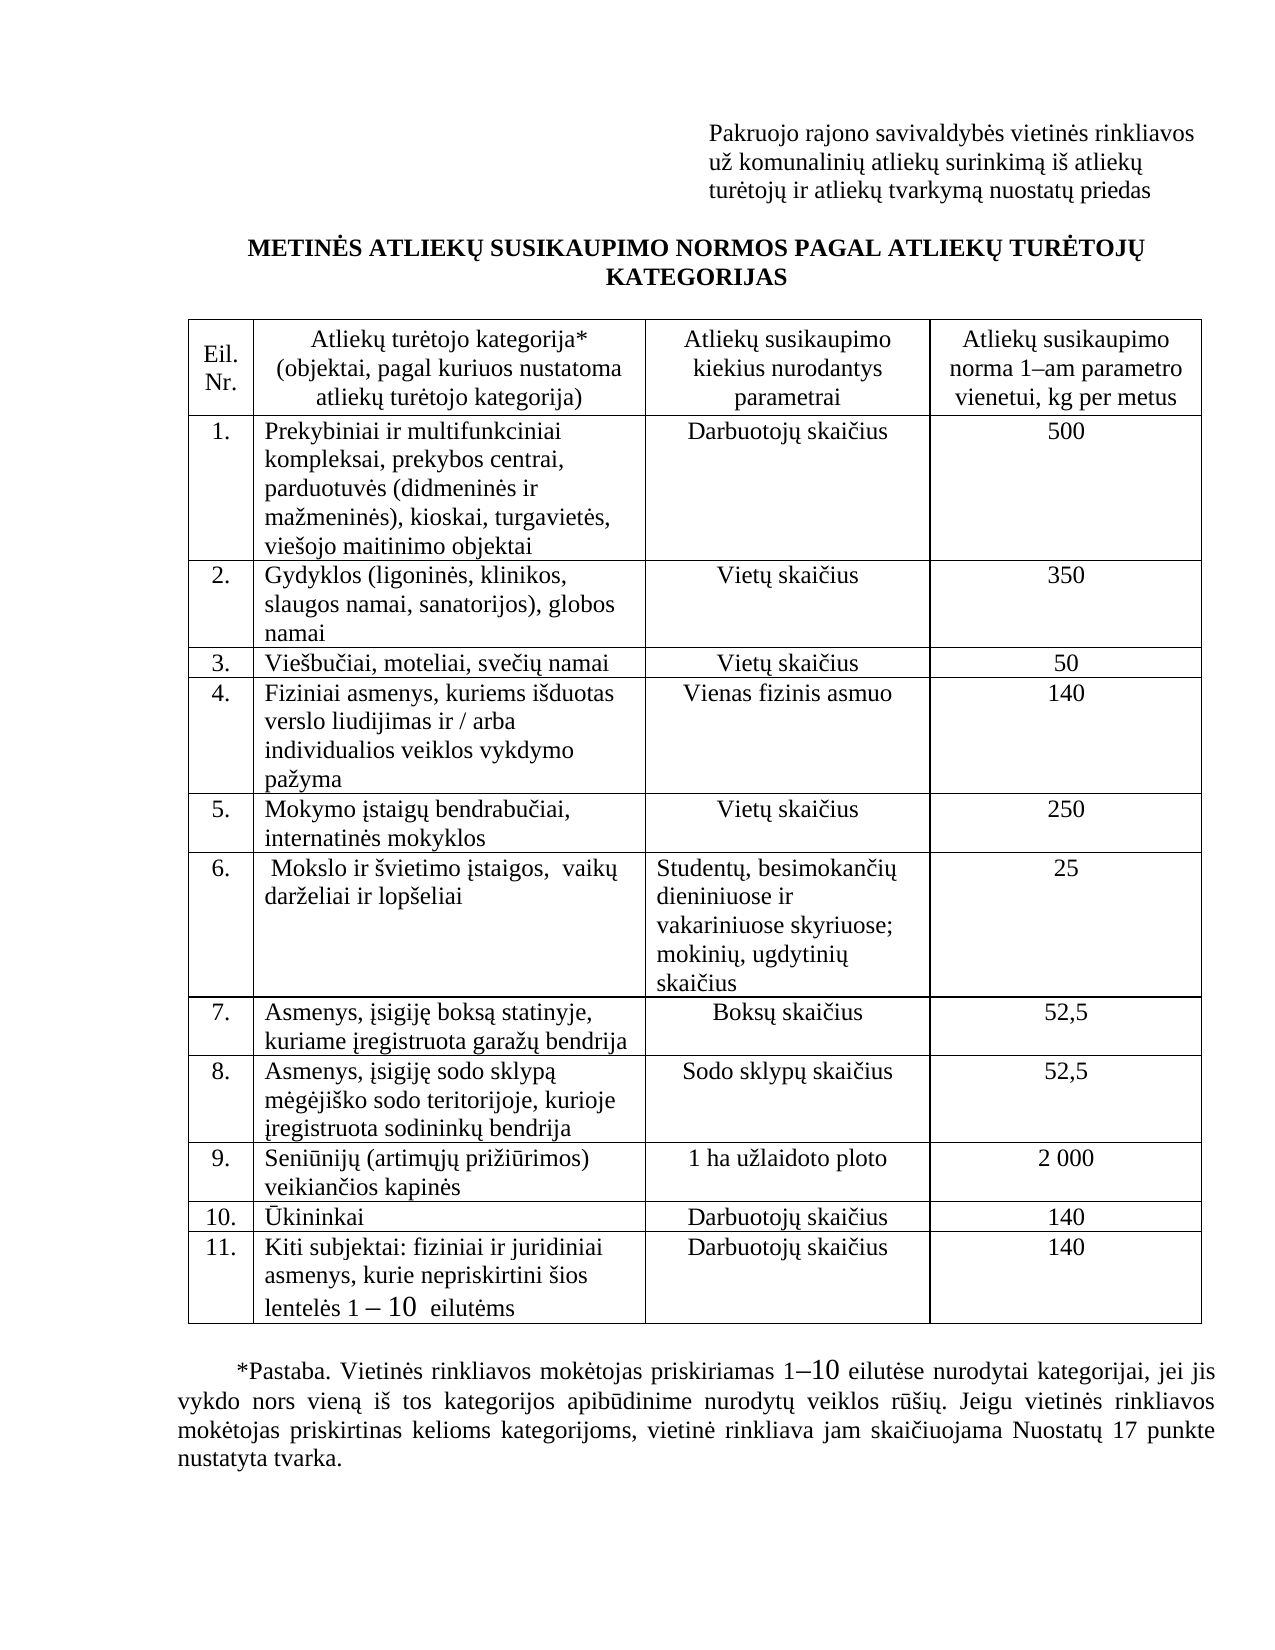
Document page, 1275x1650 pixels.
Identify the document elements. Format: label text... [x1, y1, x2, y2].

table_cell 1 ha užlaidoto ploto [646, 1143, 929, 1201]
table_cell 350 [931, 561, 1201, 647]
table_cell 6. [189, 853, 253, 996]
table_cell 2 000 [931, 1143, 1201, 1201]
table_cell Studentų, besimokančių dieniniuose ir vakariniuose skyriuose; mokinių, ugdytinių skaičius [646, 853, 929, 996]
table_cell 11. [189, 1232, 253, 1323]
table_cell 140 [931, 1202, 1201, 1231]
text METINĖS ATLIEKŲ SUSIKAUPIMO NORMOS PAGAL ATLIEKŲ TURĖTOJŲ KATEGORIJAS [177, 233, 1216, 291]
table_cell 140 [931, 1232, 1201, 1323]
table_cell 1. [189, 416, 253, 559]
table_cell Darbuotojų skaičius [646, 416, 929, 559]
table_cell Ūkininkai [254, 1202, 645, 1231]
table_cell 500 [931, 416, 1201, 559]
table_cell Sodo sklypų skaičius [646, 1056, 929, 1142]
table_cell 4. [189, 678, 253, 793]
table_cell Asmenys, įsigiję boksą statinyje, kuriame įregistruota garažų bendrija [254, 998, 645, 1055]
table_cell 250 [931, 794, 1201, 852]
text Pakruojo rajono savivaldybės vietinės rinkliavos už komunalinių atliekų surinkimą iš atliekų turėtojų ir atliekų tvarkymą nuostatų priedas [709, 118, 1216, 204]
table_cell Boksų skaičius [646, 998, 929, 1055]
table_header Atliekų susikaupimo kiekius nurodantys parametrai [646, 320, 929, 415]
table_cell 50 [931, 648, 1201, 677]
table_cell 25 [931, 853, 1201, 996]
table_cell Vietų skaičius [646, 794, 929, 852]
table_cell 2. [189, 561, 253, 647]
table_cell 7. [189, 998, 253, 1055]
table_cell 8. [189, 1056, 253, 1142]
table_cell Vietų skaičius [646, 561, 929, 647]
table_cell 52,5 [931, 998, 1201, 1055]
table_cell 9. [189, 1143, 253, 1201]
table_cell Seniūnijų (artimųjų prižiūrimos) veikiančios kapinės [254, 1143, 645, 1201]
table_cell Viešbučiai, moteliai, svečių namai [254, 648, 645, 677]
table_cell 52,5 [931, 1056, 1201, 1142]
table_cell Kiti subjektai: fiziniai ir juridiniai asmenys, kurie nepriskirtini šios lentelės 1 – 10 eilutėms [254, 1232, 645, 1323]
table_header Atliekų susikaupimo norma 1–am parametro vienetui, kg per metus [931, 320, 1201, 415]
table_cell Asmenys, įsigiję sodo sklypą mėgėjiško sodo teritorijoje, kurioje įregistruota sodininkų bendrija [254, 1056, 645, 1142]
table_cell 10. [189, 1202, 253, 1231]
table_cell Fiziniai asmenys, kuriems išduotas verslo liudijimas ir / arba individualios veiklos vykdymo pažyma [254, 678, 645, 793]
table_cell 140 [931, 678, 1201, 793]
table_header Eil. Nr. [189, 320, 253, 415]
table_cell Darbuotojų skaičius [646, 1232, 929, 1323]
table_cell Mokslo ir švietimo įstaigos, vaikų darželiai ir lopšeliai [254, 853, 645, 996]
table_cell 3. [189, 648, 253, 677]
table_cell Vietų skaičius [646, 648, 929, 677]
table_header Atliekų turėtojo kategorija* (objektai, pagal kuriuos nustatoma atliekų turėtojo kategorija) [254, 320, 645, 415]
table_cell Prekybiniai ir multifunkciniai kompleksai, prekybos centrai, parduotuvės (didmeninės ir mažmeninės), kioskai, turgavietės, viešojo maitinimo objektai [254, 416, 645, 559]
table_cell Mokymo įstaigų bendrabučiai, internatinės mokyklos [254, 794, 645, 852]
text *Pastaba. Vietinės rinkliavos mokėtojas priskiriamas 1–10 eilutėse nurodytai kategorijai, jei jis vykdo nors vieną iš tos kategorijos apibūdinime nurodytų veiklos rūšių. Jeigu vietinės rinkliavos mokėtojas priskirtinas kelioms kategorijoms, vietinė rinkliava jam skaičiuojama Nuostatų 17 punkte nustatyta tvarka. [177, 1352, 1216, 1472]
table_cell 5. [189, 794, 253, 852]
table_cell Vienas fizinis asmuo [646, 678, 929, 793]
table_cell Gydyklos (ligoninės, klinikos, slaugos namai, sanatorijos), globos namai [254, 561, 645, 647]
table_cell Darbuotojų skaičius [646, 1202, 929, 1231]
